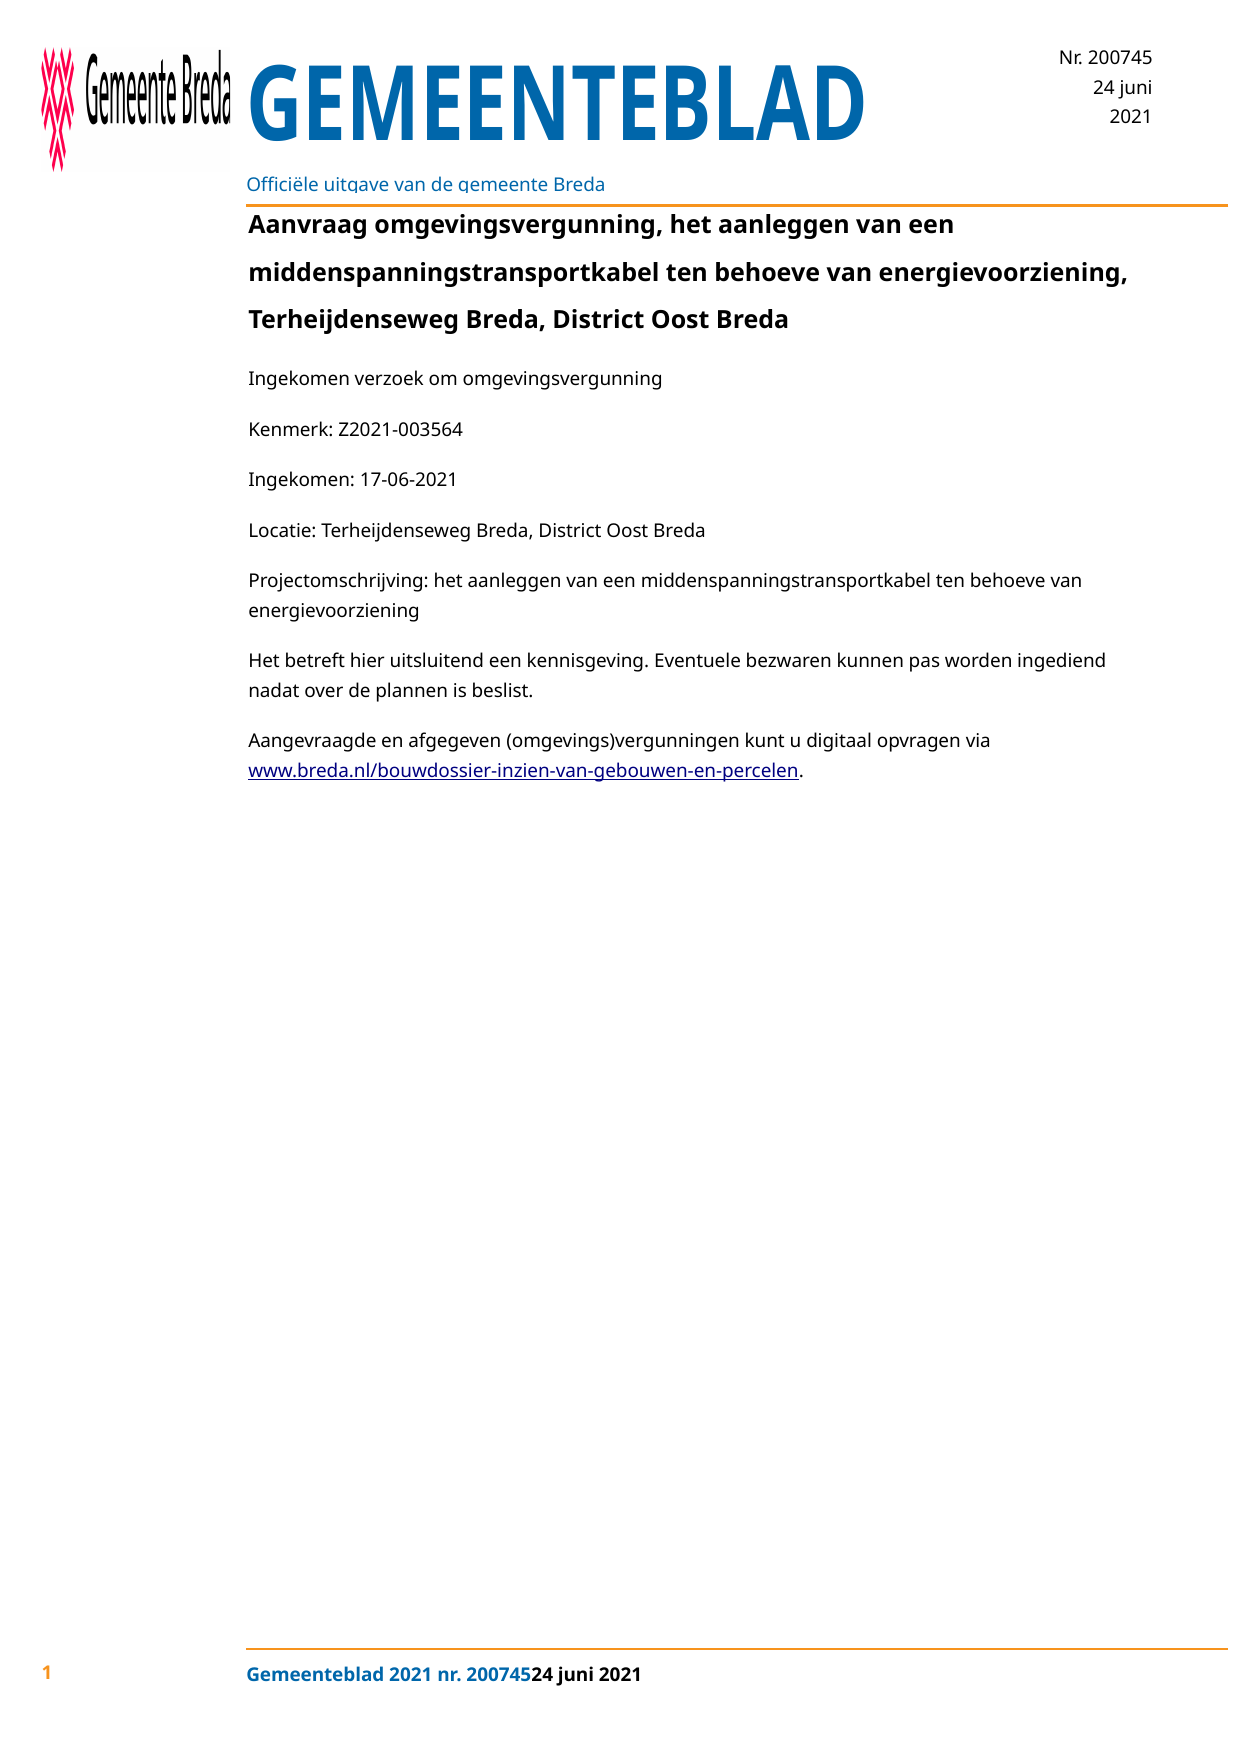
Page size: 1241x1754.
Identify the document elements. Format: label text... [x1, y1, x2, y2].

text Ingekomen verzoek om omgevingsvergunning [248, 366, 1152, 391]
text Aanvraag omgevingsvergunning, het aanleggen van een middenspanningstransportkabel ten behoeve van energievoorziening, Terheijdenseweg Breda, District Oost Breda [248, 207, 1152, 336]
text Kenmerk: Z2021-003564 [248, 416, 1152, 442]
text Locatie: Terheijdenseweg Breda, District Oost Breda [248, 517, 1152, 542]
picture [41, 47, 231, 172]
text Projectomschrijving: het aanleggen van een middenspanningstransportkabel ten behoeve van energievoorziening [248, 567, 1152, 622]
text Ingekomen: 17-06-2021 [248, 466, 1152, 492]
text Het betreft hier uitsluitend een kennisgeving. Eventuele bezwaren kunnen pas worden ingediend nadat over de plannen is beslist. [248, 647, 1152, 702]
text Aangevraagde en afgegeven (omgevings)vergunningen kunt u digitaal opvragen via www.breda.nl/bouwdossier-inzien-van-gebouwen-en-percelen. [248, 727, 1152, 782]
